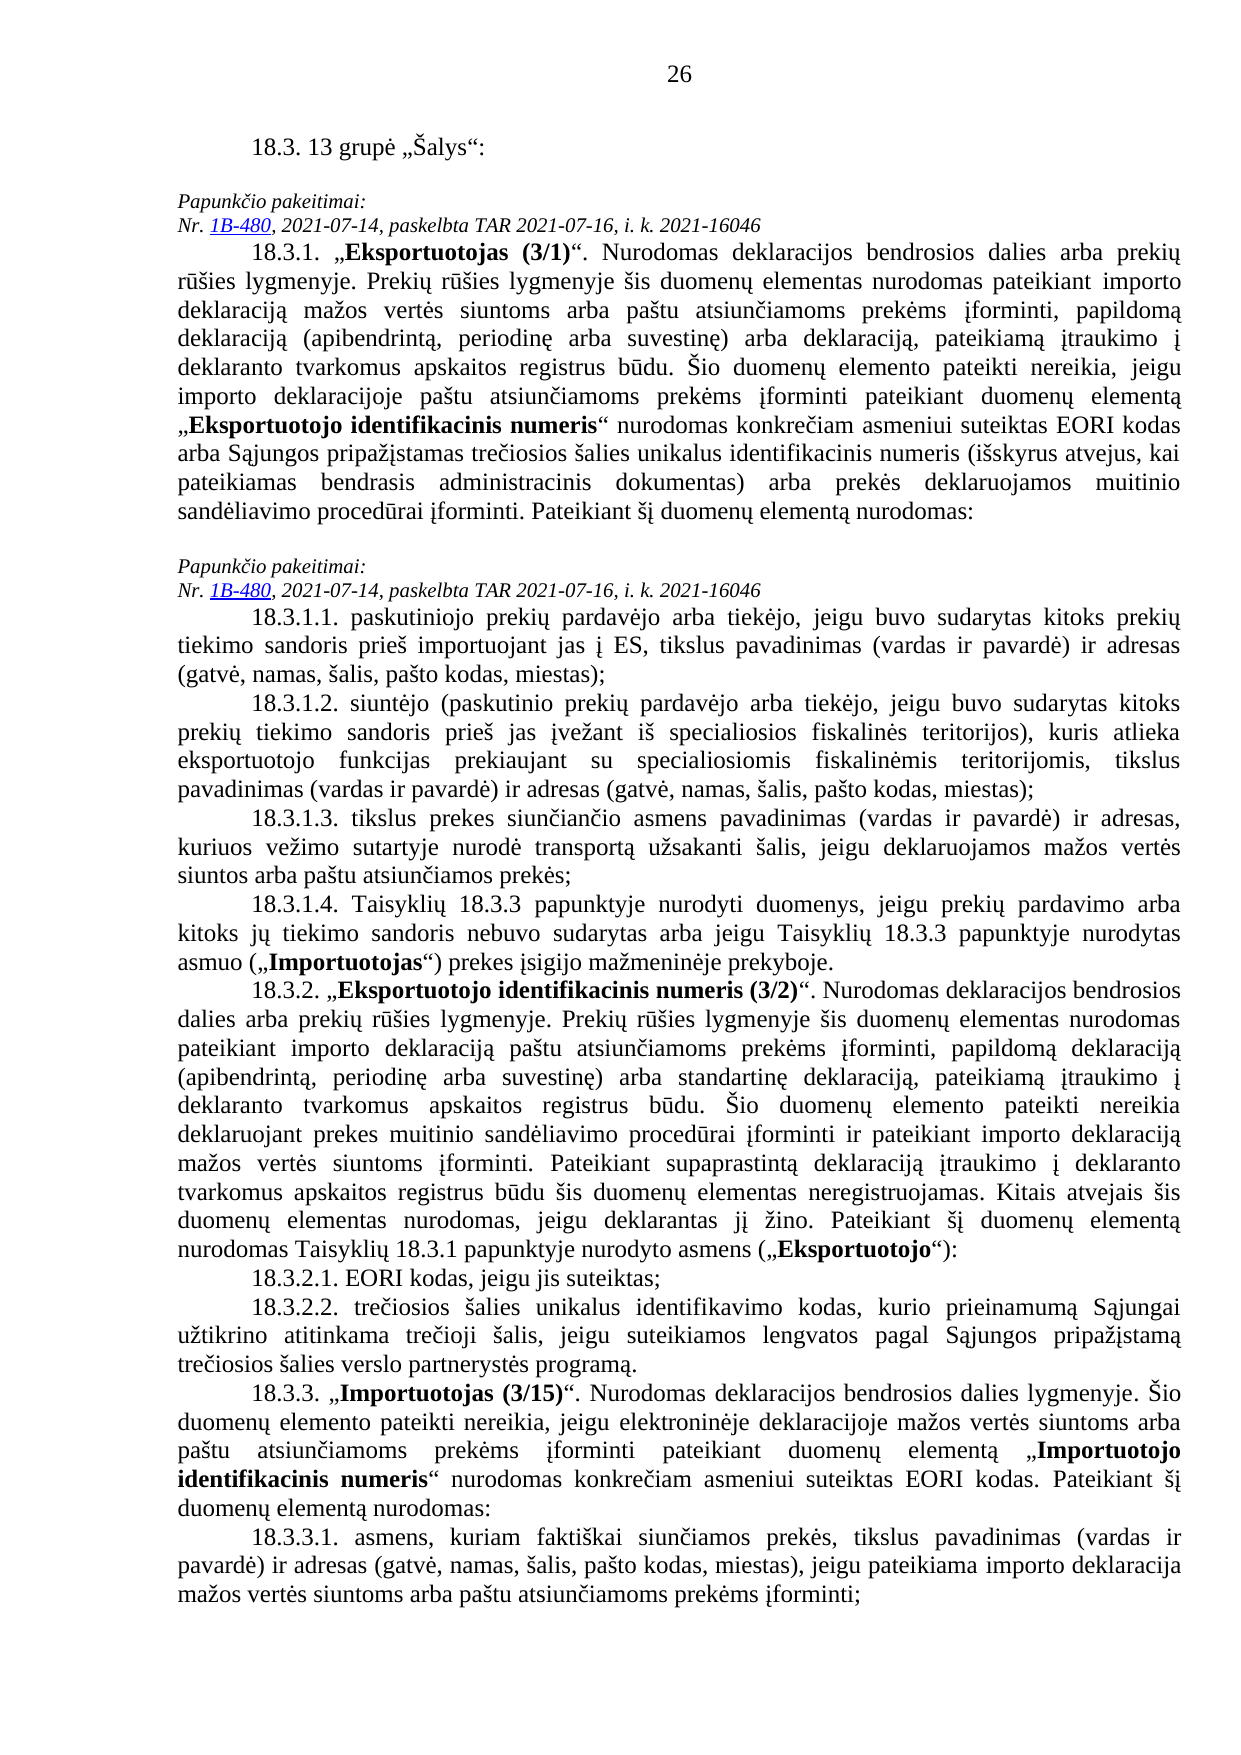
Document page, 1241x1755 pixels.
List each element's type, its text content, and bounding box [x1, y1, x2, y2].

text 18.3.1.1. paskutiniojo prekių pardavėjo arba tiekėjo, jeigu buvo sudarytas kitoks prekių tiekimo sandoris prieš importuojant jas į ES, tikslus pavadinimas (vardas ir pavardė) ir adresas (gatvė, namas, šalis, pašto kodas, miestas); [177, 602, 1181, 688]
text 18.3.1.4. Taisyklių 18.3.3 papunktyje nurodyti duomenys, jeigu prekių pardavimo arba kitoks jų tiekimo sandoris nebuvo sudarytas arba jeigu Taisyklių 18.3.3 papunktyje nurodytas asmuo („Importuotojas“) prekes įsigijo mažmeninėje prekyboje. [177, 889, 1181, 975]
text Nr. 1B-480, 2021-07-14, paskelbta TAR 2021-07-16, i. k. 2021-16046 [177, 578, 1181, 602]
text 18.3.2. „Eksportuotojo identifikacinis numeris (3/2)“. Nurodomas deklaracijos bendrosios dalies arba prekių rūšies lygmenyje. Prekių rūšies lygmenyje šis duomenų elementas nurodomas pateikiant importo deklaraciją paštu atsiunčiamoms prekėms įforminti, papildomą deklaraciją (apibendrintą, periodinę arba suvestinę) arba standartinę deklaraciją, pateikiamą įtraukimo į deklaranto tvarkomus apskaitos registrus būdu. Šio duomenų elemento pateikti nereikia deklaruojant prekes muitinio sandėliavimo procedūrai įforminti ir pateikiant importo deklaraciją mažos vertės siuntoms įforminti. Pateikiant supaprastintą deklaraciją įtraukimo į deklaranto tvarkomus apskaitos registrus būdu šis duomenų elementas neregistruojamas. Kitais atvejais šis duomenų elementas nurodomas, jeigu deklarantas jį žino. Pateikiant šį duomenų elementą nurodomas Taisyklių 18.3.1 papunktyje nurodyto asmens („Eksportuotojo“): [177, 975, 1181, 1263]
text 18.3.1.3. tikslus prekes siunčiančio asmens pavadinimas (vardas ir pavardė) ir adresas, kuriuos vežimo sutartyje nurodė transportą užsakanti šalis, jeigu deklaruojamos mažos vertės siuntos arba paštu atsiunčiamos prekės; [177, 803, 1181, 889]
text 18.3.3.1. asmens, kuriam faktiškai siunčiamos prekės, tikslus pavadinimas (vardas ir pavardė) ir adresas (gatvė, namas, šalis, pašto kodas, miestas), jeigu pateikiama importo deklaracija mažos vertės siuntoms arba paštu atsiunčiamoms prekėms įforminti; [177, 1522, 1181, 1608]
text 18.3.1.2. siuntėjo (paskutinio prekių pardavėjo arba tiekėjo, jeigu buvo sudarytas kitoks prekių tiekimo sandoris prieš jas įvežant iš specialiosios fiskalinės teritorijos), kuris atlieka eksportuotojo funkcijas prekiaujant su specialiosiomis fiskalinėmis teritorijomis, tikslus pavadinimas (vardas ir pavardė) ir adresas (gatvė, namas, šalis, pašto kodas, miestas); [177, 688, 1181, 803]
text 18.3.2.2. trečiosios šalies unikalus identifikavimo kodas, kurio prieinamumą Sąjungai užtikrino atitinkama trečioji šalis, jeigu suteikiamos lengvatos pagal Sąjungos pripažįstamą trečiosios šalies verslo partnerystės programą. [177, 1292, 1181, 1378]
text 18.3.1. „Eksportuotojas (3/1)“. Nurodomas deklaracijos bendrosios dalies arba prekių rūšies lygmenyje. Prekių rūšies lygmenyje šis duomenų elementas nurodomas pateikiant importo deklaraciją mažos vertės siuntoms arba paštu atsiunčiamoms prekėms įforminti, papildomą deklaraciją (apibendrintą, periodinę arba suvestinę) arba deklaraciją, pateikiamą įtraukimo į deklaranto tvarkomus apskaitos registrus būdu. Šio duomenų elemento pateikti nereikia, jeigu importo deklaracijoje paštu atsiunčiamoms prekėms įforminti pateikiant duomenų elementą „Eksportuotojo identifikacinis numeris“ nurodomas konkrečiam asmeniui suteiktas EORI kodas arba Sąjungos pripažįstamas trečiosios šalies unikalus identifikacinis numeris (išskyrus atvejus, kai pateikiamas bendrasis administracinis dokumentas) arba prekės deklaruojamos muitinio sandėliavimo procedūrai įforminti. Pateikiant šį duomenų elementą nurodomas: [177, 237, 1181, 525]
text Papunkčio pakeitimai: [177, 553, 1181, 578]
text 18.3.2.1. EORI kodas, jeigu jis suteiktas; [177, 1263, 1181, 1292]
text 18.3. 13 grupė „Šalys“: [177, 132, 1181, 160]
text Papunkčio pakeitimai: [177, 189, 1181, 213]
text 18.3.3. „Importuotojas (3/15)“. Nurodomas deklaracijos bendrosios dalies lygmenyje. Šio duomenų elemento pateikti nereikia, jeigu elektroninėje deklaracijoje mažos vertės siuntoms arba paštu atsiunčiamoms prekėms įforminti pateikiant duomenų elementą „Importuotojo identifikacinis numeris“ nurodomas konkrečiam asmeniui suteiktas EORI kodas. Pateikiant šį duomenų elementą nurodomas: [177, 1378, 1181, 1522]
text Nr. 1B-480, 2021-07-14, paskelbta TAR 2021-07-16, i. k. 2021-16046 [177, 213, 1181, 237]
